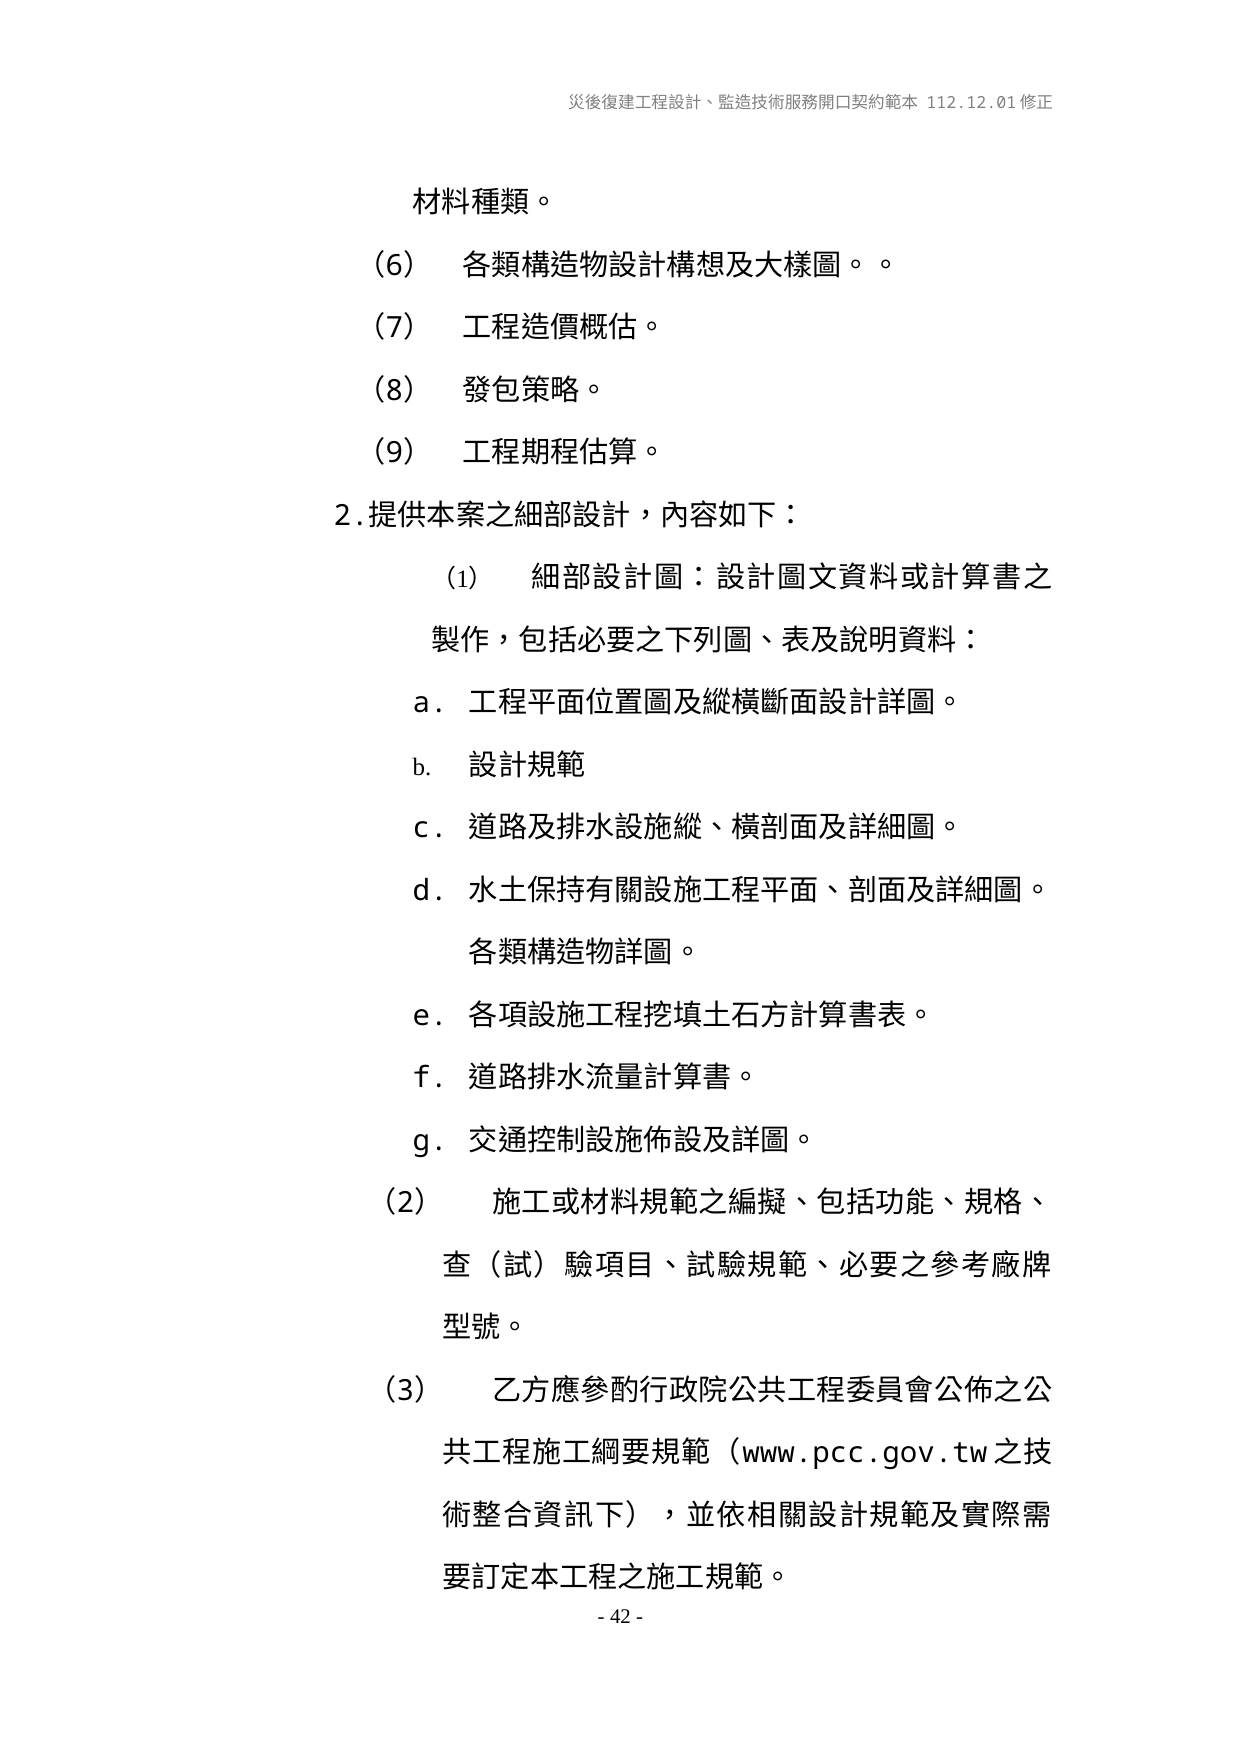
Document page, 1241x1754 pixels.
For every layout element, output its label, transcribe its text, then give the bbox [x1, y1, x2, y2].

list 各項設施工程挖填土石方計算書表。 [412, 971, 1053, 1033]
list 設計規範 [412, 721, 1053, 783]
list 乙方應參酌行政院公共工程委員會公佈之公共工程施工綱要規範（www.pcc.gov.tw之技術整合資訊下），並依相關設計規範及實際需要訂定本工程之施工規範。 [367, 1346, 1053, 1596]
list 道路排水流量計算書。 [412, 1033, 1053, 1096]
text 2.提供本案之細部設計，內容如下： [187, 471, 1053, 533]
list 材料種類。 [356, 158, 1053, 221]
list 道路及排水設施縱、橫剖面及詳細圖。 [412, 783, 1053, 846]
list 細部設計圖：設計圖文資料或計算書之製作，包括必要之下列圖、表及說明資料： [431, 533, 1053, 658]
list 工程造價概估。 [356, 283, 1053, 346]
list 工程平面位置圖及縱橫斷面設計詳圖。 [412, 658, 1053, 721]
list 發包策略。 [356, 346, 1053, 408]
list 各類構造物設計構想及大樣圖。。 [356, 221, 1053, 283]
list 水土保持有關設施工程平面、剖面及詳細圖。各類構造物詳圖。 [412, 846, 1053, 971]
list 工程期程估算。 [356, 408, 1053, 471]
list 交通控制設施佈設及詳圖。 [412, 1096, 1053, 1158]
list 施工或材料規範之編擬、包括功能、規格、查（試）驗項目、試驗規範、必要之參考廠牌、型號。 [367, 1158, 1053, 1346]
